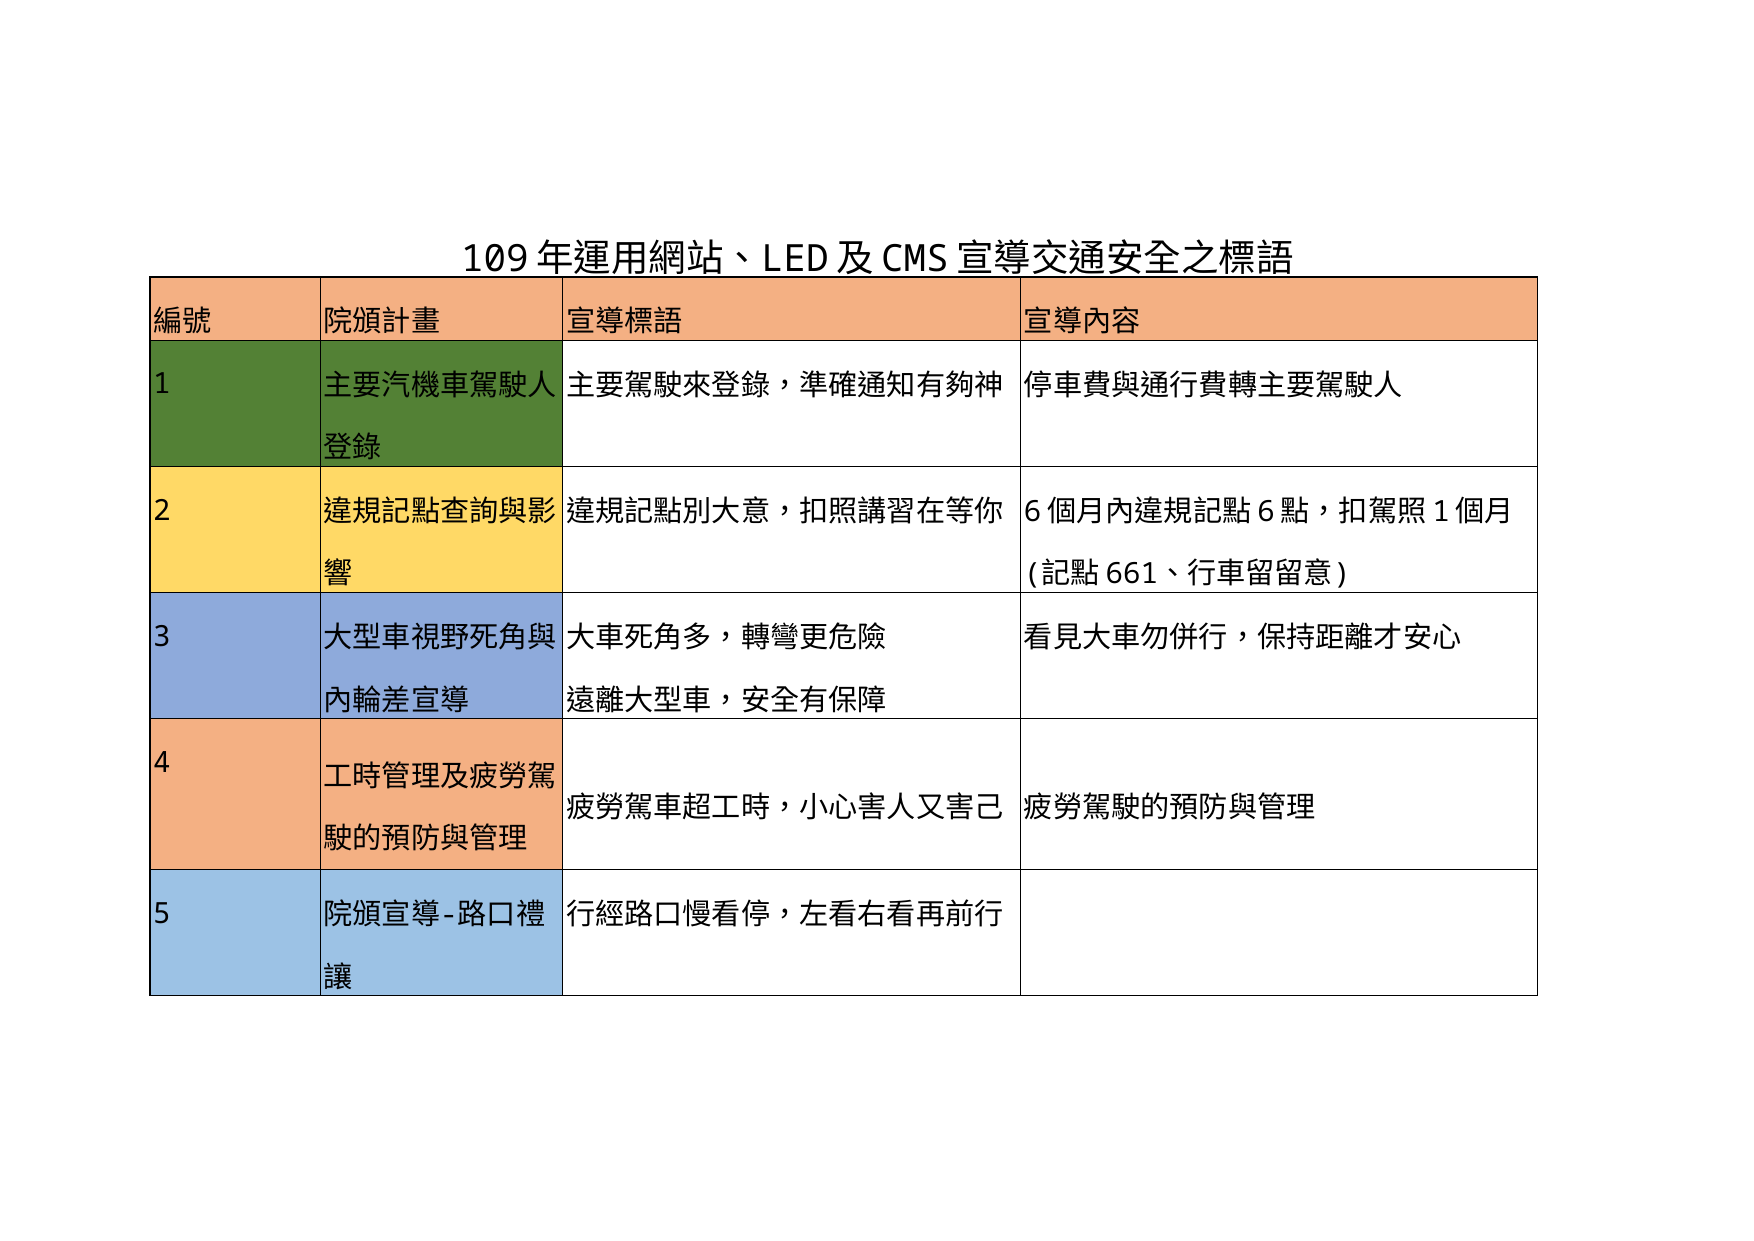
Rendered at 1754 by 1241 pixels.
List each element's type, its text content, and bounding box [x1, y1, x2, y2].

table_cell 5 [151, 870, 320, 995]
table_cell 主要駕駛來登錄，準確通知有夠神 [563, 341, 1020, 466]
table_cell 3 [151, 593, 320, 718]
table_cell 違規記點別大意，扣照講習在等你 [563, 467, 1020, 592]
table_cell 6個月內違規記點6點，扣駕照1個月 (記點661、行車留留意) [1021, 467, 1537, 592]
table_header 宣導標語 [563, 278, 1020, 340]
table_cell 工時管理及疲勞駕駛的預防與管理 [321, 719, 562, 869]
text 109年運用網站、LED及CMS宣導交通安全之標語 [150, 214, 1604, 276]
table_header 院頒計畫 [321, 278, 562, 340]
table_cell 大型車視野死角與內輪差宣導 [321, 593, 562, 718]
table_cell [1021, 870, 1537, 995]
table_cell 疲勞駕車超工時，小心害人又害己 [563, 719, 1020, 869]
table_header 編號 [151, 278, 320, 340]
table_cell 停車費與通行費轉主要駕駛人 [1021, 341, 1537, 466]
table_cell 主要汽機車駕駛人登錄 [321, 341, 562, 466]
table_cell 行經路口慢看停，左看右看再前行 [563, 870, 1020, 995]
table_cell 違規記點查詢與影響 [321, 467, 562, 592]
table_header 宣導內容 [1021, 278, 1537, 340]
table_cell 4 [151, 719, 320, 869]
table_cell 1 [151, 341, 320, 466]
table_cell 看見大車勿併行，保持距離才安心 [1021, 593, 1537, 718]
table_cell 疲勞駕駛的預防與管理 [1021, 719, 1537, 869]
table_cell 院頒宣導-路口禮讓 [321, 870, 562, 995]
table_cell 2 [151, 467, 320, 592]
table_cell 大車死角多，轉彎更危險 遠離大型車，安全有保障 [563, 593, 1020, 718]
